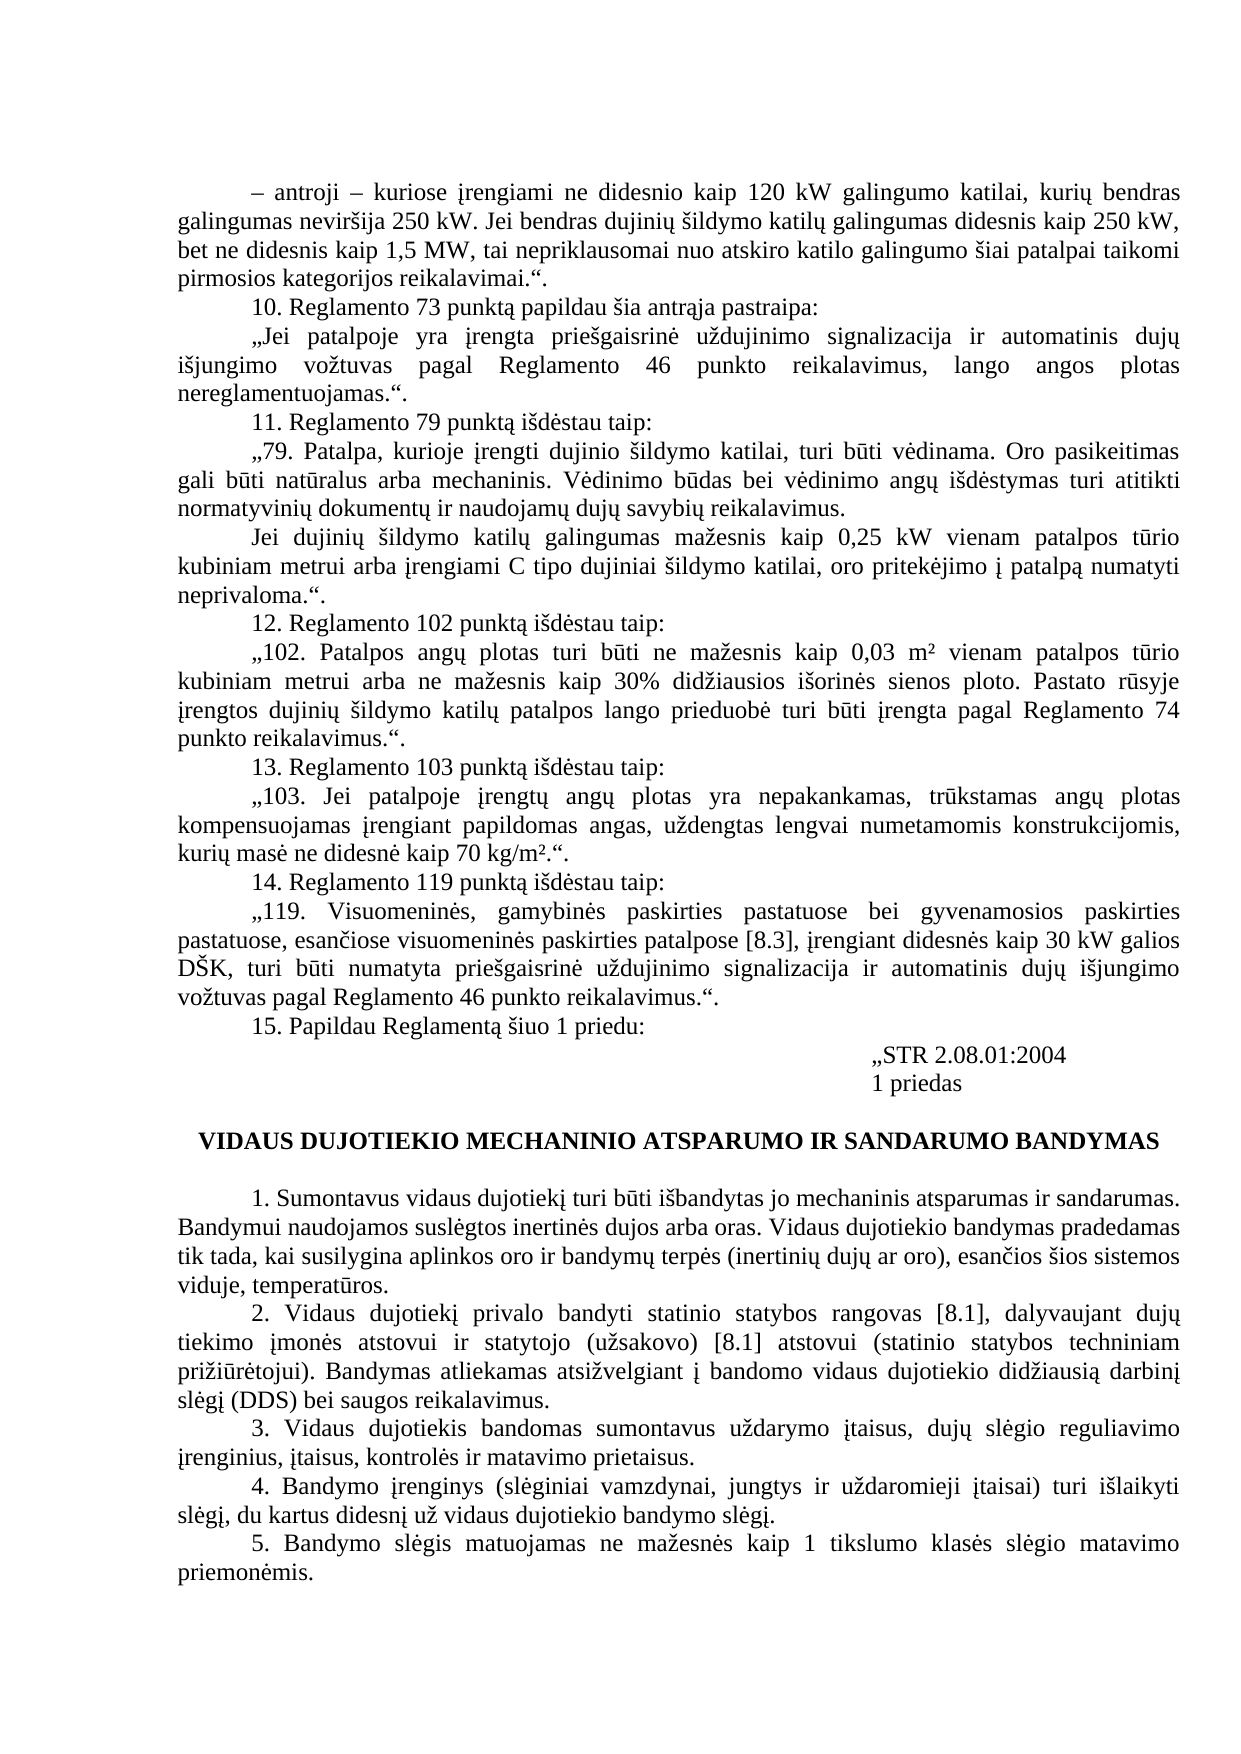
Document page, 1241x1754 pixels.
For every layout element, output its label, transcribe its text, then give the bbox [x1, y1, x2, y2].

text 2. Vidaus dujotiekį privalo bandyti statinio statybos rangovas [8.1], dalyvaujant dujų tiekimo įmonės atstovui ir statytojo (užsakovo) [8.1] atstovui (statinio statybos techniniam prižiūrėtojui). Bandymas atliekamas atsižvelgiant į bandomo vidaus dujotiekio didžiausią darbinį slėgį (DDS) bei saugos reikalavimus. [177, 1298, 1181, 1413]
text – antroji – kuriose įrengiami ne didesnio kaip 120 kW galingumo katilai, kurių bendras galingumas neviršija 250 kW. Jei bendras dujinių šildymo katilų galingumas didesnis kaip 250 kW, bet ne didesnis kaip 1,5 MW, tai nepriklausomai nuo atskiro katilo galingumo šiai patalpai taikomi pirmosios kategorijos reikalavimai.“. [177, 177, 1181, 292]
text 5. Bandymo slėgis matuojamas ne mažesnės kaip 1 tikslumo klasės slėgio matavimo priemonėmis. [177, 1528, 1181, 1586]
text 10. Reglamento 73 punktą papildau šia antrąja pastraipa: [177, 292, 1181, 321]
text 3. Vidaus dujotiekis bandomas sumontavus uždarymo įtaisus, dujų slėgio reguliavimo įrenginius, įtaisus, kontrolės ir matavimo prietaisus. [177, 1413, 1181, 1471]
text 11. Reglamento 79 punktą išdėstau taip: [177, 407, 1181, 436]
text 12. Reglamento 102 punktą išdėstau taip: [177, 608, 1181, 637]
text 14. Reglamento 119 punktą išdėstau taip: [177, 867, 1181, 896]
text „79. Patalpa, kurioje įrengti dujinio šildymo katilai, turi būti vėdinama. Oro pasikeitimas gali būti natūralus arba mechaninis. Vėdinimo būdas bei vėdinimo angų išdėstymas turi atitikti normatyvinių dokumentų ir naudojamų dujų savybių reikalavimus. [177, 436, 1181, 522]
text 1. Sumontavus vidaus dujotiekį turi būti išbandytas jo mechaninis atsparumas ir sandarumas. Bandymui naudojamos suslėgtos inertinės dujos arba oras. Vidaus dujotiekio bandymas pradedamas tik tada, kai susilygina aplinkos oro ir bandymų terpės (inertinių dujų ar oro), esančios šios sistemos viduje, temperatūros. [177, 1183, 1181, 1298]
text 13. Reglamento 103 punktą išdėstau taip: [177, 752, 1181, 781]
text 1 priedas [797, 1068, 1181, 1097]
text „102. Patalpos angų plotas turi būti ne mažesnis kaip 0,03 m² vienam patalpos tūrio kubiniam metrui arba ne mažesnis kaip 30% didžiausios išorinės sienos ploto. Pastato rūsyje įrengtos dujinių šildymo katilų patalpos lango prieduobė turi būti įrengta pagal Reglamento 74 punkto reikalavimus.“. [177, 637, 1181, 752]
text 4. Bandymo įrenginys (slėginiai vamzdynai, jungtys ir uždaromieji įtaisai) turi išlaikyti slėgį, du kartus didesnį už vidaus dujotiekio bandymo slėgį. [177, 1471, 1181, 1528]
text Jei dujinių šildymo katilų galingumas mažesnis kaip 0,25 kW vienam patalpos tūrio kubiniam metrui arba įrengiami C tipo dujiniai šildymo katilai, oro pritekėjimo į patalpą numatyti neprivaloma.“. [177, 522, 1181, 608]
text VIDAUS DUJOTIEKIO MECHANINIO ATSPARUMO IR SANDARUMO BANDYMAS [177, 1126, 1181, 1155]
text „STR 2.08.01:2004 [797, 1040, 1181, 1068]
text „Jei patalpoje yra įrengta priešgaisrinė uždujinimo signalizacija ir automatinis dujų išjungimo vožtuvas pagal Reglamento 46 punkto reikalavimus, lango angos plotas nereglamentuojamas.“. [177, 321, 1181, 407]
text „119. Visuomeninės, gamybinės paskirties pastatuose bei gyvenamosios paskirties pastatuose, esančiose visuomeninės paskirties patalpose [8.3], įrengiant didesnės kaip 30 kW galios DŠK, turi būti numatyta priešgaisrinė uždujinimo signalizacija ir automatinis dujų išjungimo vožtuvas pagal Reglamento 46 punkto reikalavimus.“. [177, 896, 1181, 1011]
text „103. Jei patalpoje įrengtų angų plotas yra nepakankamas, trūkstamas angų plotas kompensuojamas įrengiant papildomas angas, uždengtas lengvai numetamomis konstrukcijomis, kurių masė ne didesnė kaip 70 kg/m².“. [177, 781, 1181, 867]
text 15. Papildau Reglamentą šiuo 1 priedu: [177, 1011, 1181, 1040]
